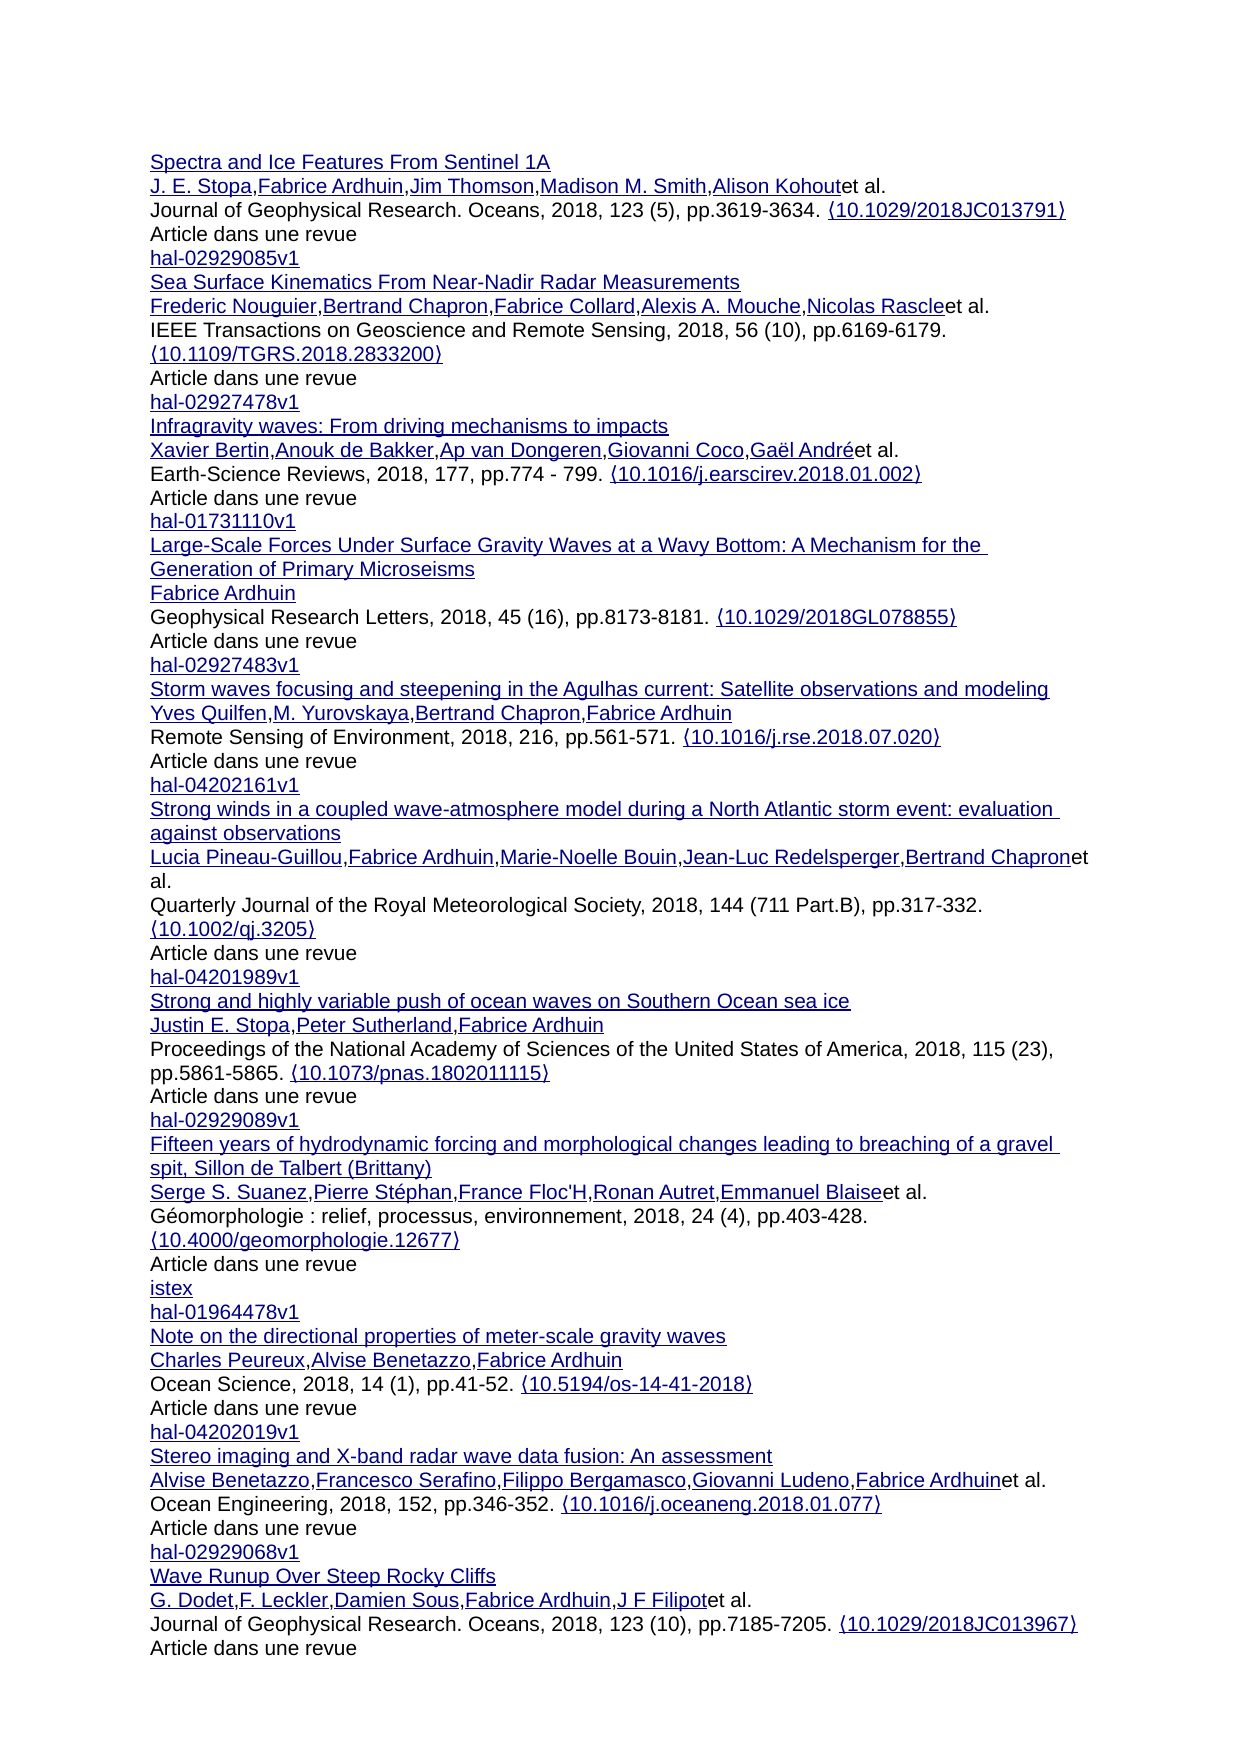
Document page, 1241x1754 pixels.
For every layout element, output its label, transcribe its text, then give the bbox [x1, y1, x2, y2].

table_cell Large-Scale Forces Under Surface Gravity Waves at a Wavy Bottom: A Mechanism for the Generation of Primary Microseisms Fabrice Ardhuin Geophysical Research Letters, 2018, 45 (16), pp.8173-8181. ⟨10.1029/2018GL078855⟩ Article dans une revue hal-02927483v1 [150, 533, 1090, 677]
table_cell Sea Surface Kinematics From Near-Nadir Radar Measurements Frederic Nouguier,Bertrand Chapron,Fabrice Collard,Alexis A. Mouche,Nicolas Rascleet al. IEEE Transactions on Geoscience and Remote Sensing, 2018, 56 (10), pp.6169-6179. ⟨10.1109/TGRS.2018.2833200⟩ Article dans une revue hal-02927478v1 [150, 270, 1090, 413]
table_cell Wave Runup Over Steep Rocky Cliffs G. Dodet,F. Leckler,Damien Sous,Fabrice Ardhuin,J F Filipotet al. Journal of Geophysical Research. Oceans, 2018, 123 (10), pp.7185-7205. ⟨10.1029/2018JC013967⟩ Article dans une revue [150, 1564, 1090, 1659]
table_cell Stereo imaging and X-band radar wave data fusion: An assessment Alvise Benetazzo,Francesco Serafino,Filippo Bergamasco,Giovanni Ludeno,Fabrice Ardhuinet al. Ocean Engineering, 2018, 152, pp.346-352. ⟨10.1016/j.oceaneng.2018.01.077⟩ Article dans une revue hal-02929068v1 [150, 1444, 1090, 1563]
table_cell Strong winds in a coupled wave-atmosphere model during a North Atlantic storm event: evaluation against observations Lucia Pineau-Guillou,Fabrice Ardhuin,Marie-Noelle Bouin,Jean-Luc Redelsperger,Bertrand Chapronet al. Quarterly Journal of the Royal Meteorological Society, 2018, 144 (711 Part.B), pp.317-332. ⟨10.1002/qj.3205⟩ Article dans une revue hal-04201989v1 [150, 797, 1090, 988]
table_cell Fifteen years of hydrodynamic forcing and morphological changes leading to breaching of a gravel spit, Sillon de Talbert (Brittany) Serge S. Suanez,Pierre Stéphan,France Floc'H,Ronan Autret,Emmanuel Blaiseet al. Géomorphologie : relief, processus, environnement, 2018, 24 (4), pp.403-428. ⟨10.4000/geomorphologie.12677⟩ Article dans une revue istex hal-01964478v1 [150, 1132, 1090, 1324]
table_cell Note on the directional properties of meter-scale gravity waves Charles Peureux,Alvise Benetazzo,Fabrice Ardhuin Ocean Science, 2018, 14 (1), pp.41-52. ⟨10.5194/os-14-41-2018⟩ Article dans une revue hal-04202019v1 [150, 1324, 1090, 1444]
table_cell Spectra and Ice Features From Sentinel 1A J. E. Stopa,Fabrice Ardhuin,Jim Thomson,Madison M. Smith,Alison Kohoutet al. Journal of Geophysical Research. Oceans, 2018, 123 (5), pp.3619-3634. ⟨10.1029/2018JC013791⟩ Article dans une revue hal-02929085v1 [150, 150, 1090, 270]
table_cell Strong and highly variable push of ocean waves on Southern Ocean sea ice Justin E. Stopa,Peter Sutherland,Fabrice Ardhuin Proceedings of the National Academy of Sciences of the United States of America, 2018, 115 (23), pp.5861-5865. ⟨10.1073/pnas.1802011115⟩ Article dans une revue hal-02929089v1 [150, 989, 1090, 1132]
table_cell Infragravity waves: From driving mechanisms to impacts Xavier Bertin,Anouk de Bakker,Ap van Dongeren,Giovanni Coco,Gaël Andréet al. Earth-Science Reviews, 2018, 177, pp.774 - 799. ⟨10.1016/j.earscirev.2018.01.002⟩ Article dans une revue hal-01731110v1 [150, 414, 1090, 533]
table_cell Storm waves focusing and steepening in the Agulhas current: Satellite observations and modeling Yves Quilfen,M. Yurovskaya,Bertrand Chapron,Fabrice Ardhuin Remote Sensing of Environment, 2018, 216, pp.561-571. ⟨10.1016/j.rse.2018.07.020⟩ Article dans une revue hal-04202161v1 [150, 677, 1090, 797]
